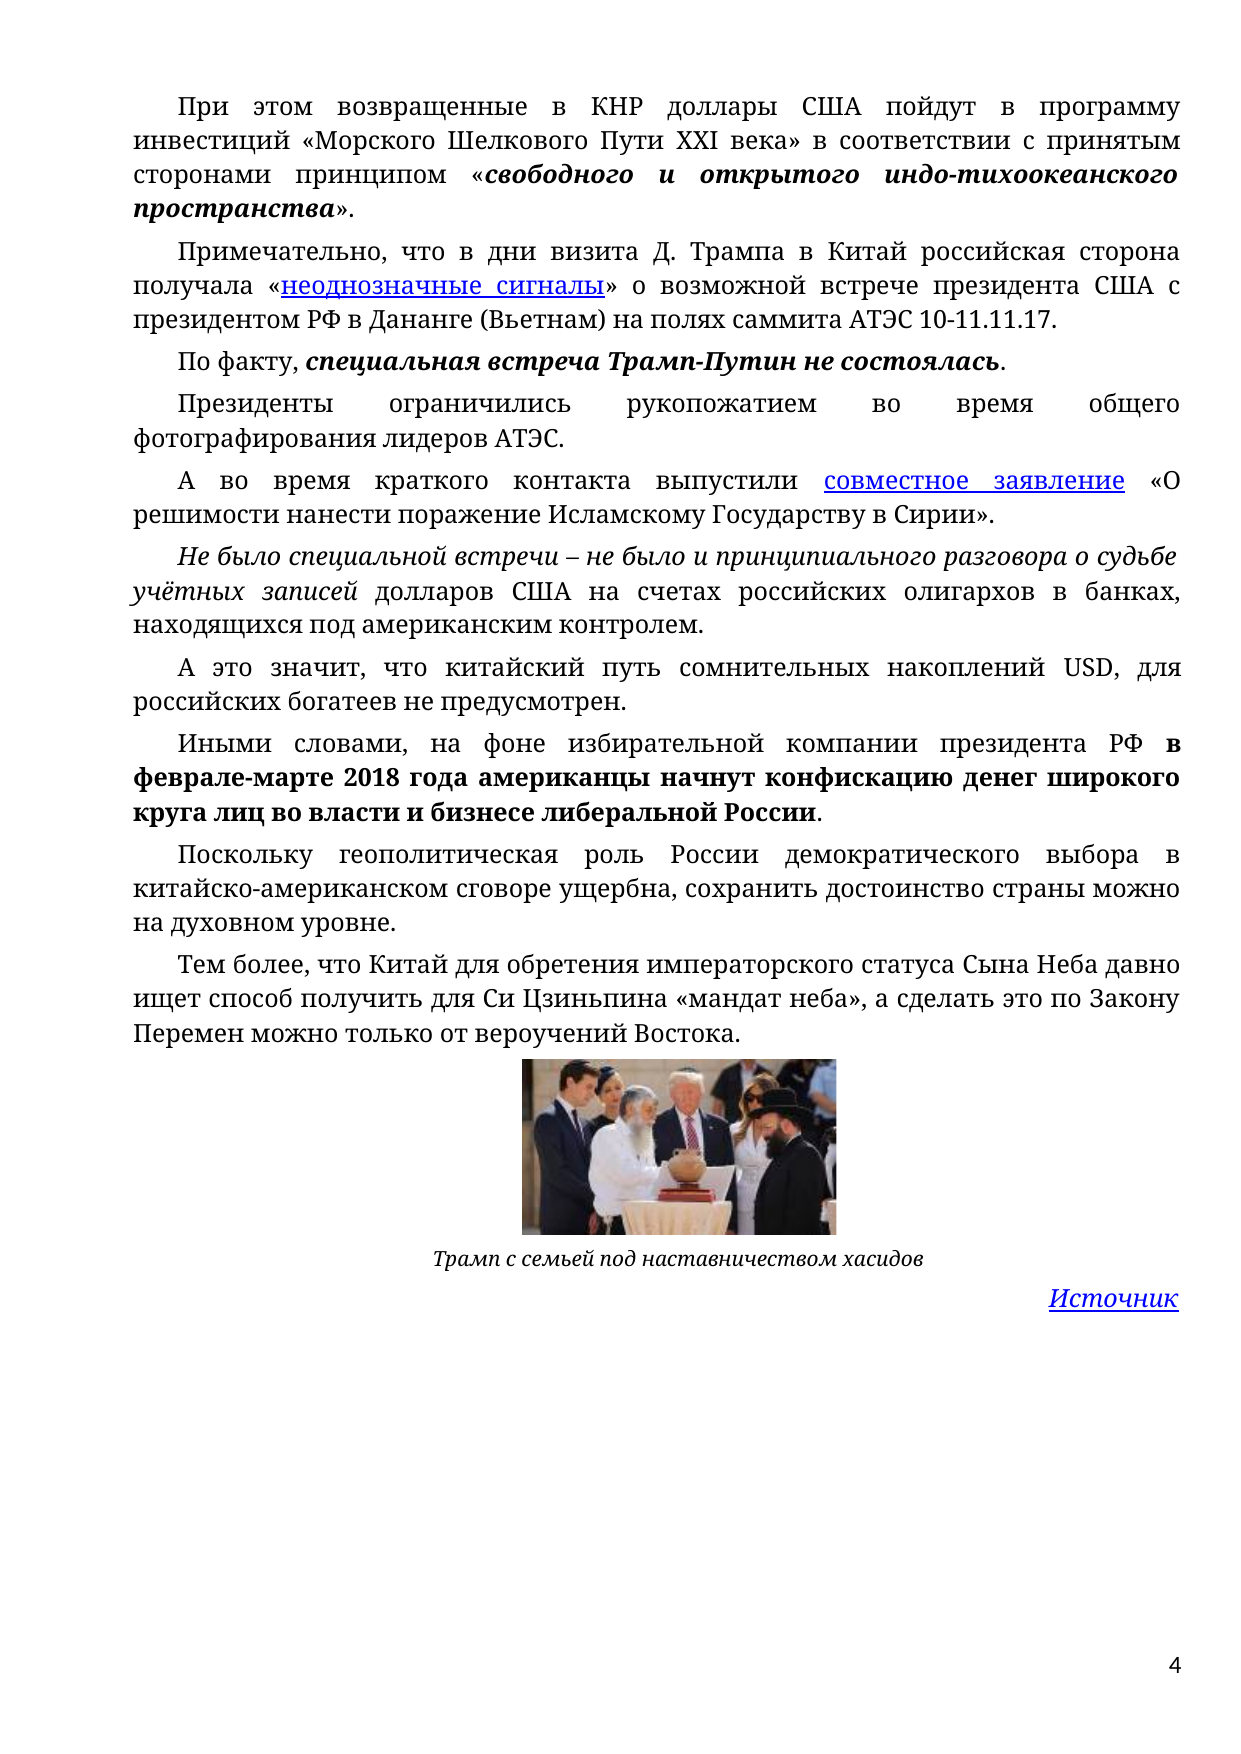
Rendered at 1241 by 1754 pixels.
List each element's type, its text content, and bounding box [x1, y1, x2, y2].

text При этом возвращенные в КНР доллары США пойдут в программу инвестиций «Морского Шелкового Пути XXI века» в соответствии с принятым сторонами принципом «свободного и открытого индо-тихоокеанского пространства». [133, 89, 1181, 225]
text Трамп с семьей под наставничеством хасидов [133, 1244, 1181, 1273]
text Источник [133, 1281, 1181, 1315]
text Иными словами, на фоне избирательной компании президента РФ в феврале-марте 2018 года американцы начнут конфискацию денег широкого круга лиц во власти и бизнесе либеральной России. [133, 726, 1181, 828]
picture [522, 1059, 837, 1235]
text А во время краткого контакта выпустили совместное заявление «О решимости нанести поражение Исламскому Государству в Сирии». [133, 463, 1181, 531]
text А это значит, что китайский путь сомнительных накоплений USD, для российских богатеев не предусмотрен. [133, 649, 1181, 718]
text Президенты ограничились рукопожатием во время общего фотографирования лидеров АТЭС. [133, 386, 1181, 454]
text Поскольку геополитическая роль России демократического выбора в китайско-американском сговоре ущербна, сохранить достоинство страны можно на духовном уровне. [133, 837, 1181, 939]
text По факту, специальная встреча Трамп-Путин не состоялась. [133, 344, 1181, 378]
text Тем более, что Китай для обретения императорского статуса Сына Неба давно ищет способ получить для Си Цзиньпина «мандат неба», а сделать это по Закону Перемен можно только от вероучений Востока. [133, 947, 1181, 1049]
text Не было специальной встречи – не было и принципиального разговора о судьбе учётных записей долларов США на счетах российских олигархов в банках, находящихся под американским контролем. [133, 539, 1181, 641]
text Примечательно, что в дни визита Д. Трампа в Китай российская сторона получала «неоднозначные сигналы» о возможной встрече президента США с президентом РФ в Дананге (Вьетнам) на полях саммита АТЭС 10-11.11.17. [133, 233, 1181, 335]
